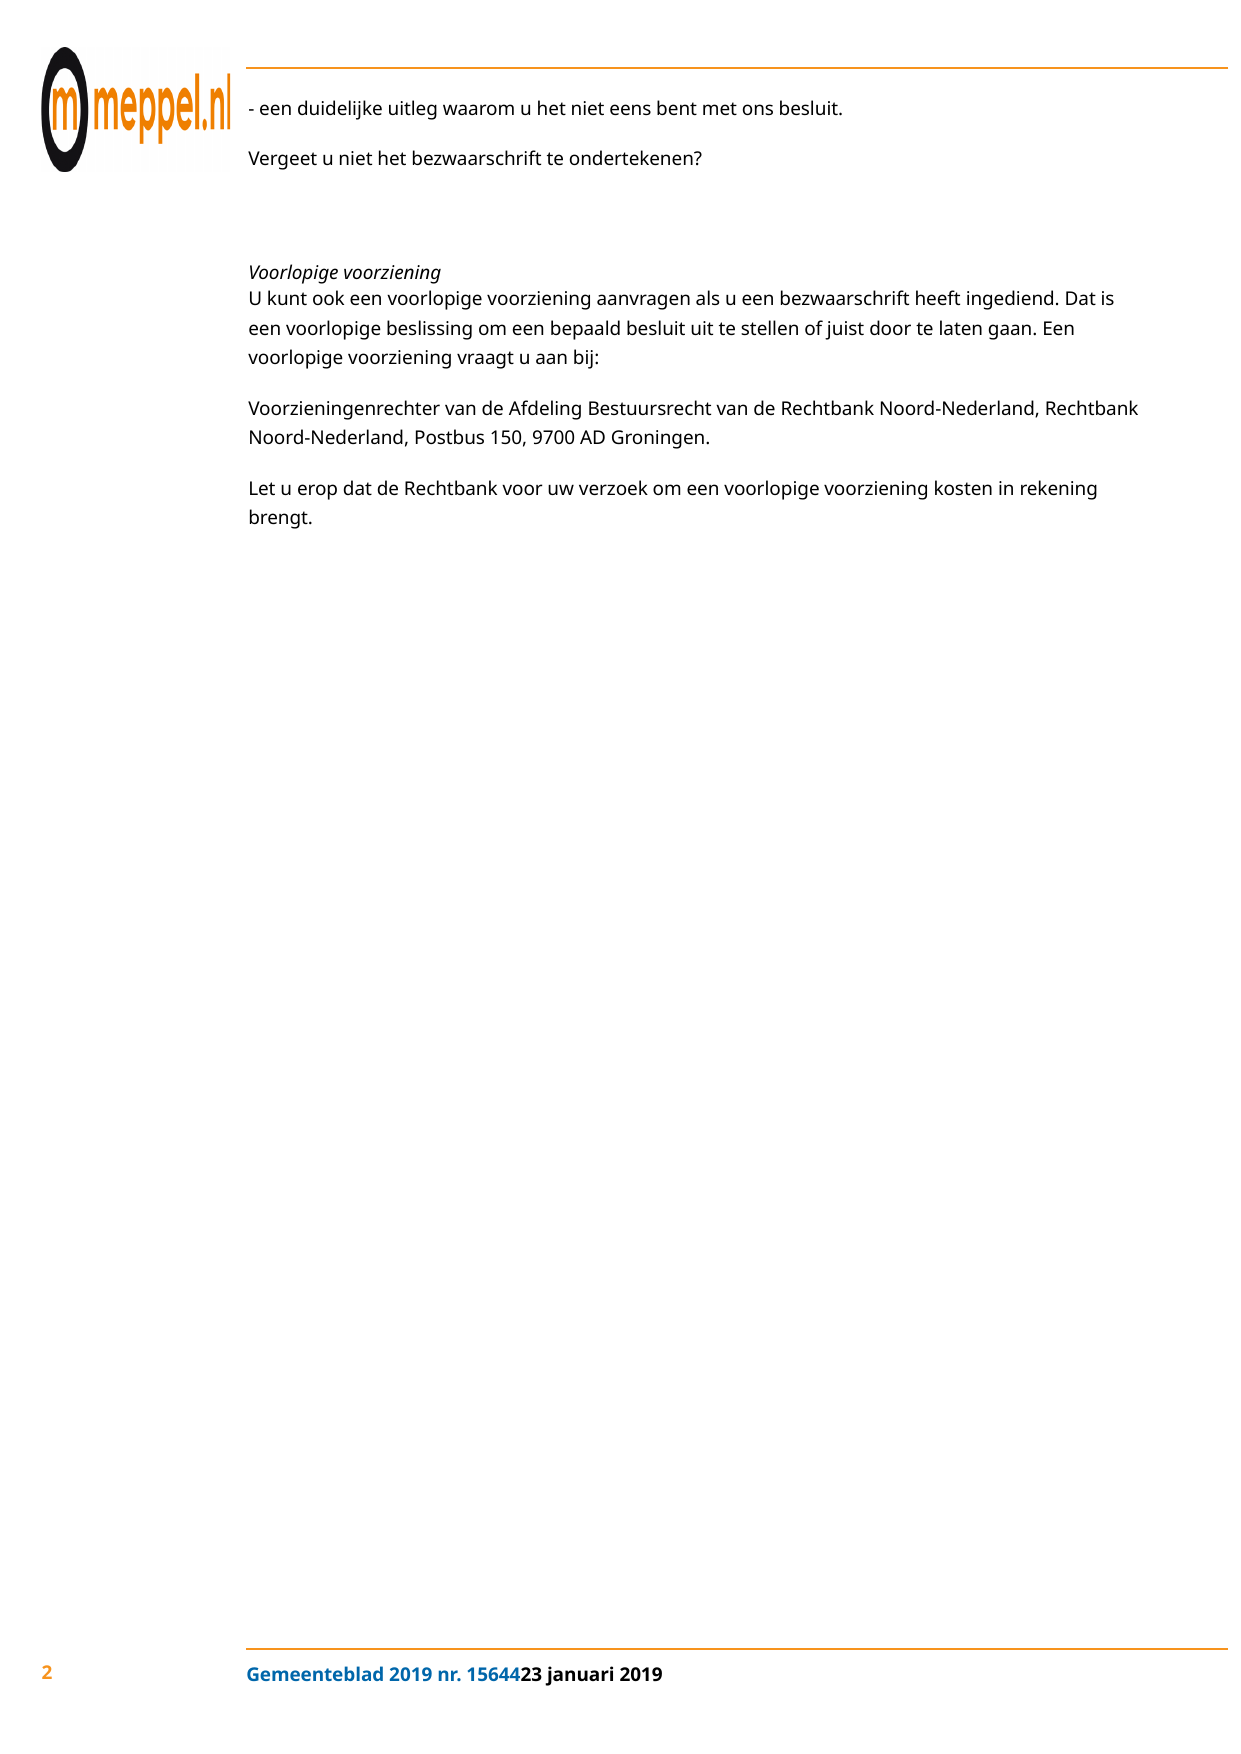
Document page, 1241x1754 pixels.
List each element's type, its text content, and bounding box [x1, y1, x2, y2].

text Voorlopige voorziening [248, 259, 1152, 285]
text Voorzieningenrechter van de Afdeling Bestuursrecht van de Rechtbank Noord-Nederland, Rechtbank Noord-Nederland, Postbus 150, 9700 AD Groningen. [248, 395, 1152, 450]
picture [41, 47, 231, 172]
text Vergeet u niet het bezwaarschrift te ondertekenen? [248, 145, 1152, 171]
text U kunt ook een voorlopige voorziening aanvragen als u een bezwaarschrift heeft ingediend. Dat is een voorlopige beslissing om een bepaald besluit uit te stellen of juist door te laten gaan. Een voorlopige voorziening vraagt u aan bij: [248, 285, 1152, 370]
text - een duidelijke uitleg waarom u het niet eens bent met ons besluit. [248, 95, 1152, 121]
text Let u erop dat de Rechtbank voor uw verzoek om een voorlopige voorziening kosten in rekening brengt. [248, 475, 1152, 530]
